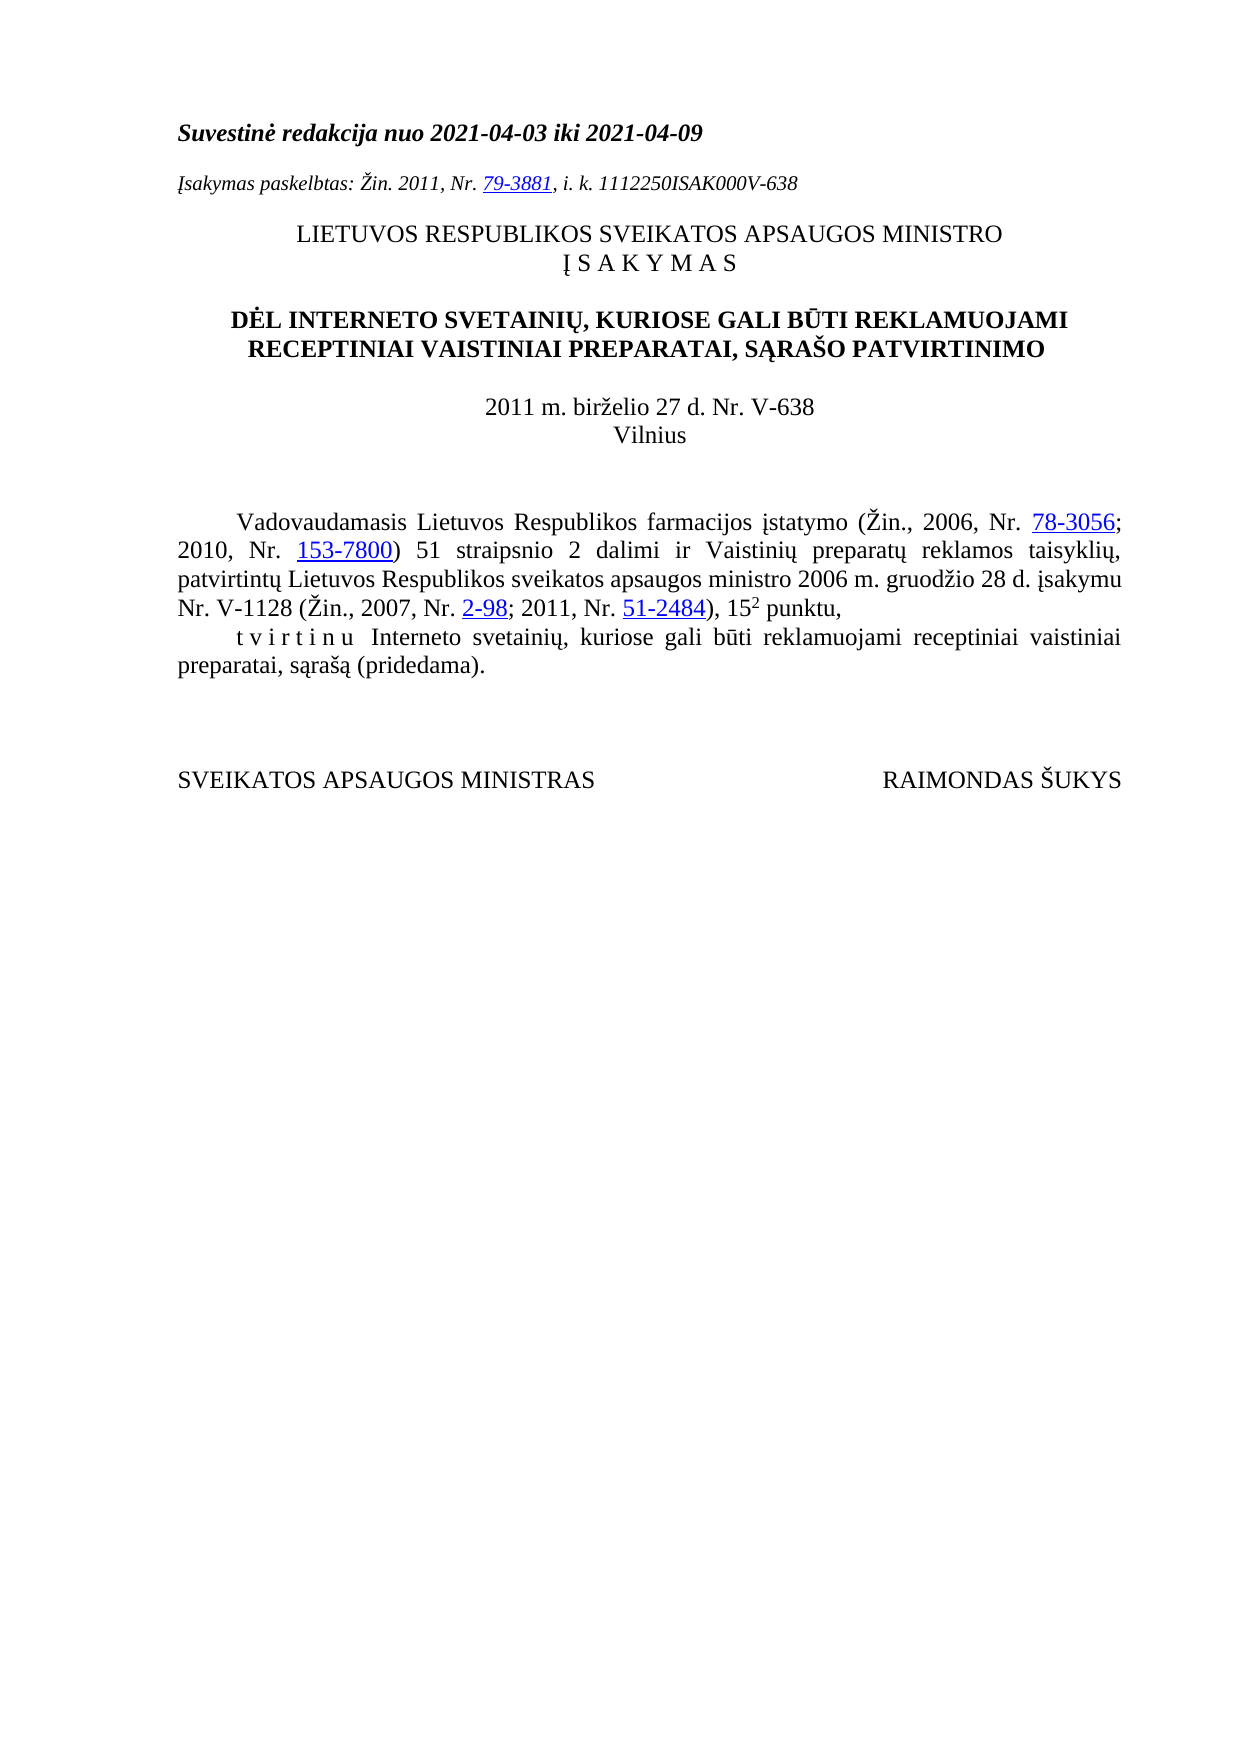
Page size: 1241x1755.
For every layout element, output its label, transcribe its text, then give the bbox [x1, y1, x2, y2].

text Suvestinė redakcija nuo 2021-04-03 iki 2021-04-09 [177, 118, 1122, 147]
text Vadovaudamasis Lietuvos Respublikos farmacijos įstatymo (Žin., 2006, Nr. 78-3056; 2010, Nr. 153-7800) 51 straipsnio 2 dalimi ir Vaistinių preparatų reklamos taisyklių, patvirtintų Lietuvos Respublikos sveikatos apsaugos ministro 2006 m. gruodžio 28 d. įsakymu Nr. V-1128 (Žin., 2007, Nr. 2-98; 2011, Nr. 51-2484), 152 punktu, [177, 507, 1122, 622]
text ĮSAKYMAS [177, 248, 1122, 277]
text LIETUVOS RESPUBLIKOS SVEIKATOS APSAUGOS MINISTRO [177, 219, 1122, 248]
text 2011 m. birželio 27 d. Nr. V-638 [177, 392, 1122, 420]
text Įsakymas paskelbtas: Žin. 2011, Nr. 79-3881, i. k. 1112250ISAK000V-638 [177, 171, 1122, 195]
text Vilnius [177, 420, 1122, 449]
text DĖL INTERNETO SVETAINIŲ, KURIOSE GALI BŪTI REKLAMUOJAMI RECEPTINIAI VAISTINIAI PREPARATAI, SĄRAŠO PATVIRTINIMO [177, 305, 1122, 363]
text SVEIKATOS APSAUGOS MINISTRAS RAIMONDAS ŠUKYS [177, 765, 1122, 794]
text tvirtinu Interneto svetainių, kuriose gali būti reklamuojami receptiniai vaistiniai preparatai, sąrašą (pridedama). [177, 622, 1122, 679]
